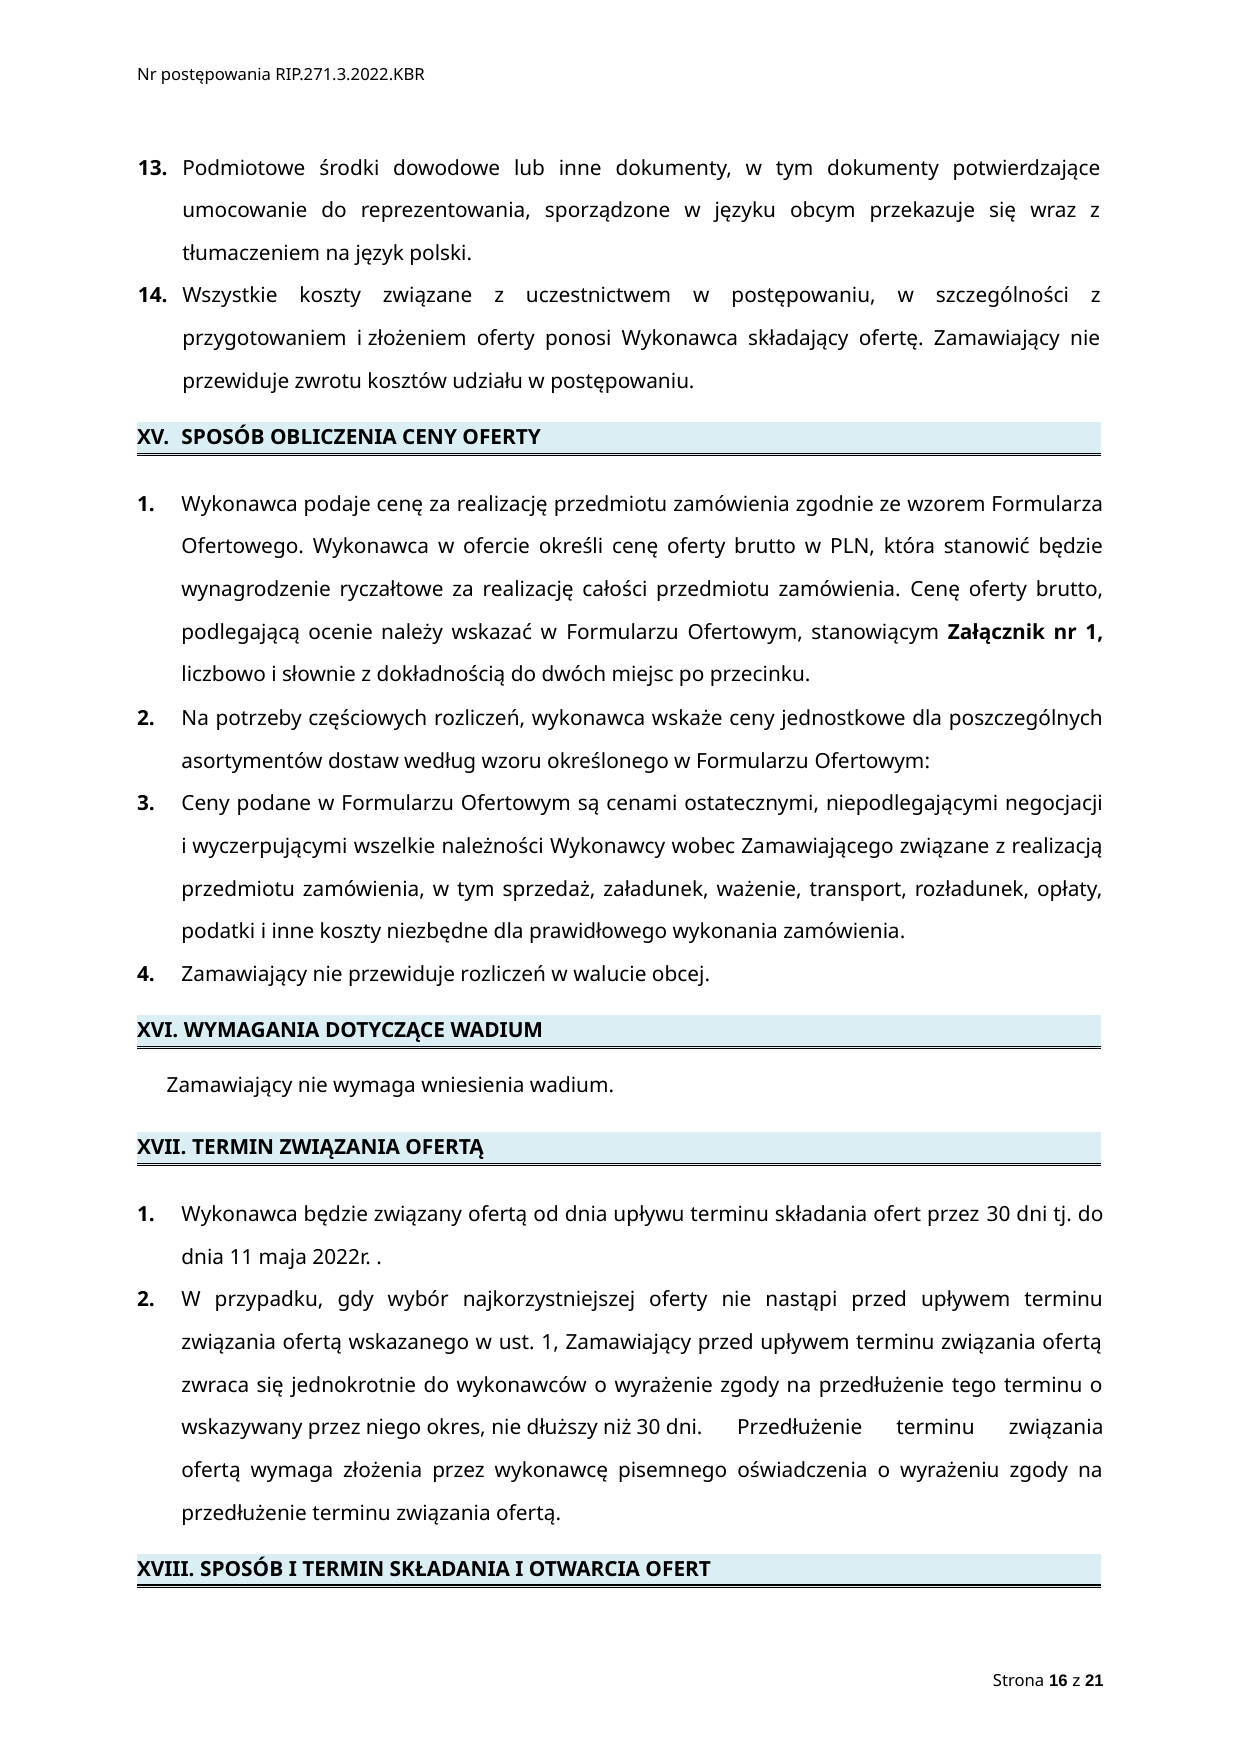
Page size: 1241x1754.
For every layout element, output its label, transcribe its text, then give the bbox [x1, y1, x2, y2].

list W przypadku, gdy wybór najkorzystniejszej oferty nie nastąpi przed upływem terminu związania ofertą wskazanego w ust. 1, Zamawiający przed upływem terminu związania ofertą zwraca się jednokrotnie do wykonawców o wyrażenie zgody na przedłużenie tego terminu o wskazywany przez niego okres, nie dłuższy niż 30 dni. Przedłużenie terminu związania ofertą wymaga złożenia przez wykonawcę pisemnego oświadczenia o wyrażeniu zgody na przedłużenie terminu związania ofertą. [137, 1284, 1103, 1526]
list Ceny podane w Formularzu Ofertowym są cenami ostatecznymi, niepodlegającymi negocjacji i wyczerpującymi wszelkie należności Wykonawcy wobec Zamawiającego związane z realizacją przedmiotu zamówienia, w tym sprzedaż, załadunek, ważenie, transport, rozładunek, opłaty, podatki i inne koszty niezbędne dla prawidłowego wykonania zamówienia. [137, 788, 1103, 945]
list Zamawiający nie wymaga wniesienia wadium. [122, 1070, 1103, 1099]
list Wszystkie koszty związane z uczestnictwem w postępowaniu, w szczególności z przygotowaniem i złożeniem oferty ponosi Wykonawca składający ofertę. Zamawiający nie przewiduje zwrotu kosztów udziału w postępowaniu. [138, 281, 1101, 394]
list Wykonawca będzie związany ofertą od dnia upływu terminu składania ofert przez 30 dni tj. do dnia 11 maja 2022r. . [137, 1199, 1103, 1270]
list Zamawiający nie przewiduje rozliczeń w walucie obcej. [137, 959, 1103, 987]
list Podmiotowe środki dowodowe lub inne dokumenty, w tym dokumenty potwierdzające umocowanie do reprezentowania, sporządzone w języku obcym przekazuje się wraz z tłumaczeniem na język polski. [138, 153, 1101, 266]
list XVII. TERMIN ZWIĄZANIA OFERTĄ [137, 1132, 1101, 1163]
list XVIII. SPOSÓB I TERMIN SKŁADANIA I OTWARCIA OFERT [137, 1554, 1101, 1584]
list Na potrzeby częściowych rozliczeń, wykonawca wskaże ceny jednostkowe dla poszczególnych asortymentów dostaw według wzoru określonego w Formularzu Ofertowym: [137, 703, 1103, 774]
list XVI. WYMAGANIA DOTYCZĄCE WADIUM [137, 1015, 1101, 1046]
list Wykonawca podaje cenę za realizację przedmiotu zamówienia zgodnie ze wzorem Formularza Ofertowego. Wykonawca w ofercie określi cenę oferty brutto w PLN, która stanowić będzie wynagrodzenie ryczałtowe za realizację całości przedmiotu zamówienia. Cenę oferty brutto, podlegającą ocenie należy wskazać w Formularzu Ofertowym, stanowiącym Załącznik nr 1, liczbowo i słownie z dokładnością do dwóch miejsc po przecinku. [137, 489, 1103, 688]
list SPOSÓB OBLICZENIA CENY OFERTY [137, 422, 1101, 453]
